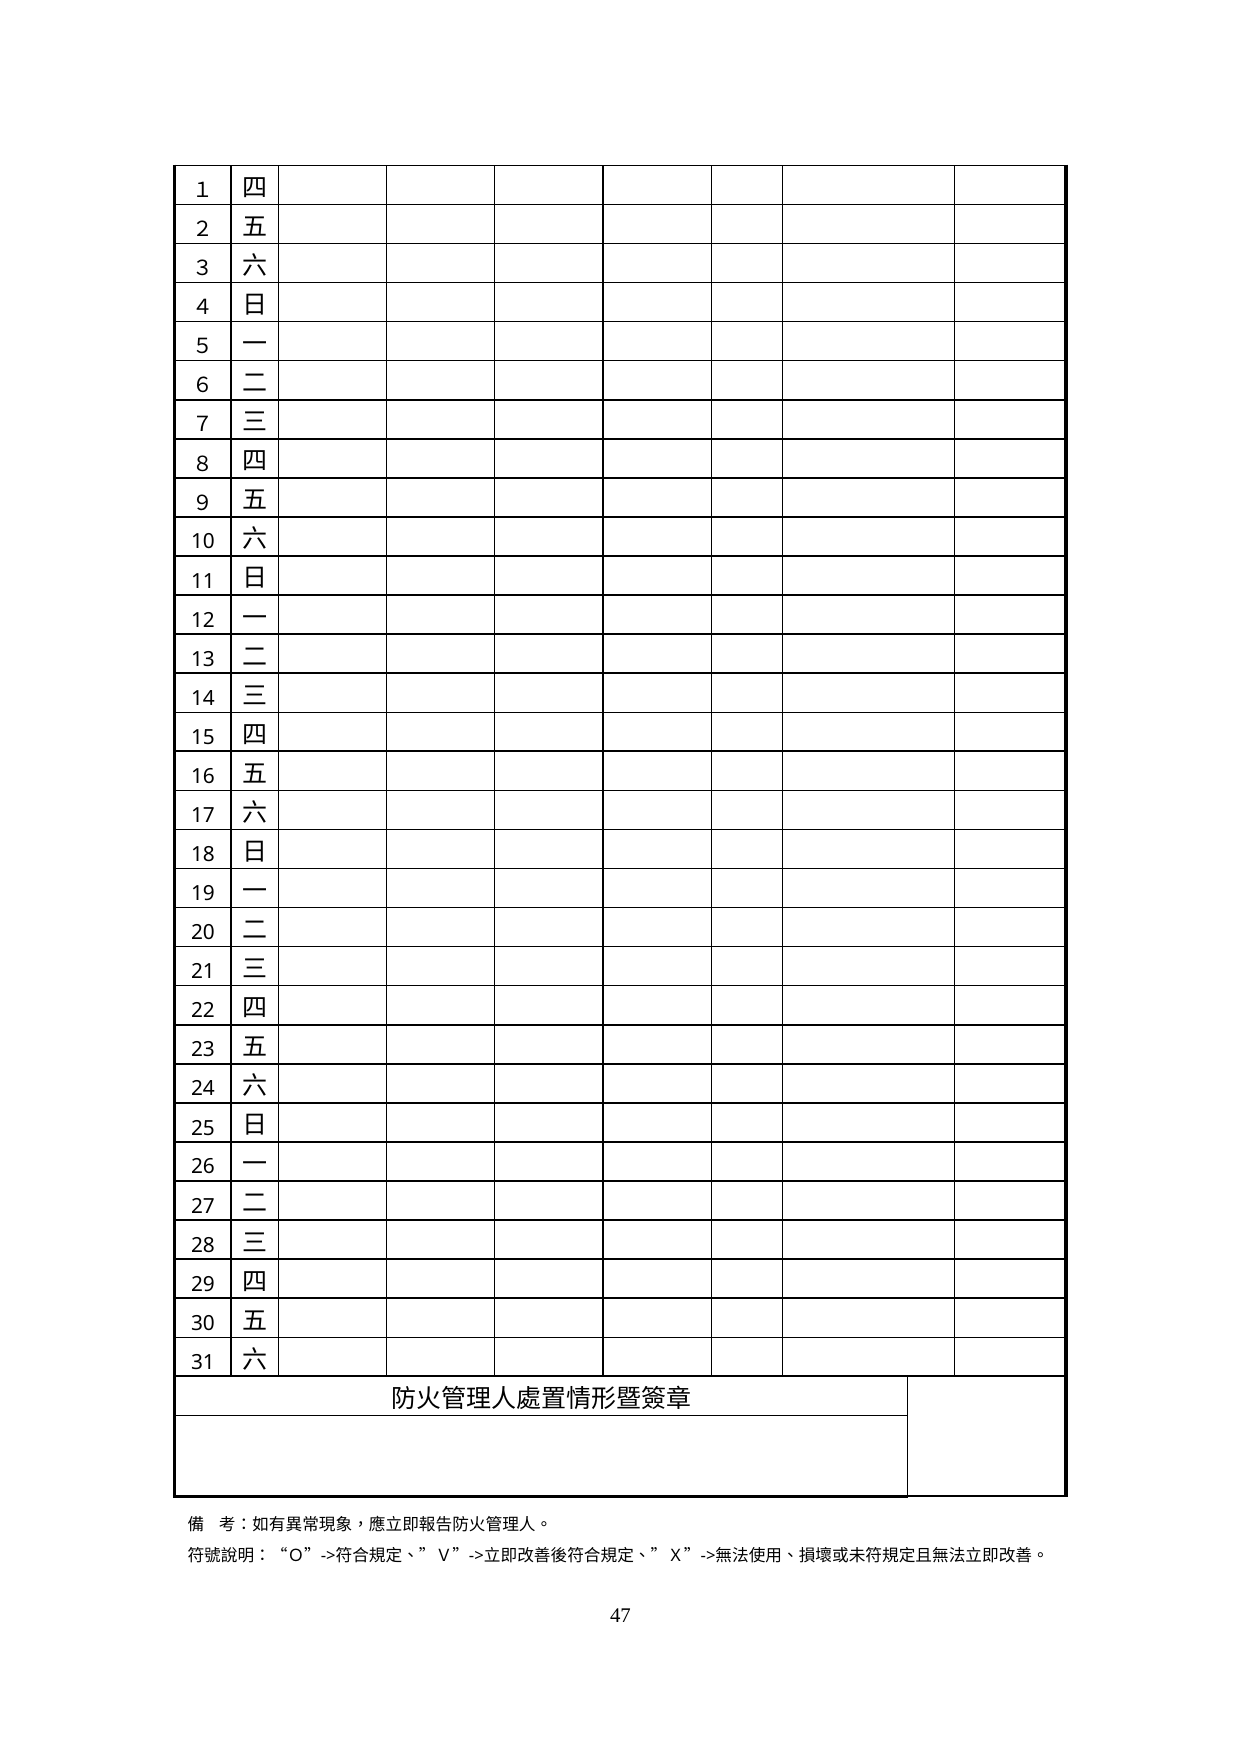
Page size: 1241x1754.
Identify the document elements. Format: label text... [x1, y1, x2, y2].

table_cell 13 [176, 635, 230, 672]
table_cell [604, 1299, 711, 1336]
table_cell [604, 1260, 711, 1297]
table_cell [279, 518, 386, 555]
table_cell [495, 1221, 602, 1258]
table_cell [495, 1065, 602, 1102]
table_cell [955, 635, 1064, 672]
table_cell [783, 830, 954, 868]
table_cell [495, 1143, 602, 1180]
table_cell 二 [232, 1182, 278, 1219]
table_cell [495, 440, 602, 477]
table_cell 12 [176, 596, 230, 633]
table_cell [387, 791, 494, 828]
table_cell [387, 166, 494, 203]
table_cell [955, 1260, 1064, 1297]
table_cell 16 [176, 752, 230, 789]
table_cell [604, 205, 711, 243]
table_cell 24 [176, 1065, 230, 1102]
table_cell [279, 986, 386, 1024]
table_cell [279, 1338, 386, 1375]
table_cell [955, 479, 1064, 516]
table_cell [387, 635, 494, 672]
table_cell [604, 557, 711, 594]
table_cell [495, 1338, 602, 1375]
table_cell 五 [232, 752, 278, 789]
text 符號說明：“Ｏ”->符合規定、”Ｖ”->立即改善後符合規定、”Ｘ”->無法使用、損壞或未符規定且無法立即改善。 [187, 1536, 1053, 1573]
table_cell [279, 205, 386, 243]
table_cell 六 [232, 244, 278, 282]
table_cell 五 [232, 479, 278, 516]
table_cell [495, 283, 602, 321]
table_cell [712, 440, 782, 477]
table_cell [604, 518, 711, 555]
table_cell [495, 1299, 602, 1336]
table_cell [783, 674, 954, 711]
table_cell 四 [232, 986, 278, 1024]
table_cell [783, 401, 954, 438]
table_cell [387, 1299, 494, 1336]
table_cell [604, 830, 711, 868]
table_cell 14 [176, 674, 230, 711]
table_cell ４ [176, 283, 230, 321]
table_cell [712, 1338, 782, 1375]
table_cell [279, 322, 386, 360]
table_cell [387, 479, 494, 516]
text 備 考：如有異常現象，應立即報告防火管理人。 [187, 1498, 1053, 1536]
table_cell [495, 479, 602, 516]
table_cell [604, 635, 711, 672]
table_cell [604, 244, 711, 282]
table_cell [387, 440, 494, 477]
table_cell 22 [176, 986, 230, 1024]
table_cell [495, 361, 602, 399]
table_cell [387, 361, 494, 399]
table_cell [712, 1260, 782, 1297]
table_cell 17 [176, 791, 230, 828]
table_cell [279, 1143, 386, 1180]
table_cell [604, 1104, 711, 1141]
table_cell [279, 361, 386, 399]
table_cell [712, 361, 782, 399]
table_cell [495, 596, 602, 633]
table_cell [387, 1026, 494, 1063]
table_cell [279, 1299, 386, 1336]
table_cell [387, 401, 494, 438]
table_cell [712, 596, 782, 633]
table_cell 31 [176, 1338, 230, 1375]
table_cell [495, 166, 602, 203]
table_cell [279, 752, 386, 789]
table_cell [712, 1065, 782, 1102]
table_cell [604, 986, 711, 1024]
table_cell [495, 322, 602, 360]
table_cell [279, 1065, 386, 1102]
table_cell [495, 713, 602, 750]
table_cell [955, 440, 1064, 477]
table_cell [783, 1221, 954, 1258]
table_cell [712, 830, 782, 868]
table_cell [495, 986, 602, 1024]
table_cell [783, 205, 954, 243]
table_cell [712, 283, 782, 321]
table_cell 一 [232, 1143, 278, 1180]
table_cell [604, 908, 711, 946]
table_cell [279, 1221, 386, 1258]
table_cell ３ [176, 244, 230, 282]
table_cell [604, 283, 711, 321]
table_cell 五 [232, 1299, 278, 1336]
table_cell [955, 674, 1064, 711]
table_cell [783, 361, 954, 399]
table_cell [955, 1182, 1064, 1219]
table_cell [604, 1065, 711, 1102]
table_cell [495, 1104, 602, 1141]
table_cell １ [176, 166, 230, 203]
table_cell ８ [176, 440, 230, 477]
table_cell 26 [176, 1143, 230, 1180]
table_cell [495, 791, 602, 828]
table_cell 20 [176, 908, 230, 946]
table_cell [604, 440, 711, 477]
table_cell ５ [176, 322, 230, 360]
table_cell 19 [176, 869, 230, 907]
table_cell [279, 244, 386, 282]
table_cell [712, 1299, 782, 1336]
table_cell [387, 557, 494, 594]
table_cell [712, 713, 782, 750]
table_cell [955, 791, 1064, 828]
table_cell [712, 986, 782, 1024]
table_cell [955, 401, 1064, 438]
table_cell [783, 479, 954, 516]
table_cell [387, 869, 494, 907]
table_cell [387, 947, 494, 985]
table_cell [387, 908, 494, 946]
table_cell [387, 752, 494, 789]
table_cell [712, 518, 782, 555]
table_cell [495, 401, 602, 438]
table_cell [712, 1221, 782, 1258]
table_cell [495, 908, 602, 946]
table_cell 28 [176, 1221, 230, 1258]
table_cell 三 [232, 1221, 278, 1258]
table_cell [783, 1182, 954, 1219]
table_cell [387, 596, 494, 633]
table_cell [387, 1182, 494, 1219]
table_cell 四 [232, 713, 278, 750]
table_cell [279, 674, 386, 711]
table_cell [495, 752, 602, 789]
table_cell [955, 166, 1064, 203]
table_cell [955, 1026, 1064, 1063]
table_cell 日 [232, 283, 278, 321]
table_cell [712, 166, 782, 203]
table_cell [604, 791, 711, 828]
table_cell [604, 166, 711, 203]
table_cell [955, 1104, 1064, 1141]
table_cell [783, 166, 954, 203]
table_cell [783, 1260, 954, 1297]
table_cell [783, 1026, 954, 1063]
table_cell 四 [232, 166, 278, 203]
table_cell [712, 791, 782, 828]
table_cell [279, 947, 386, 985]
table_cell [712, 322, 782, 360]
table_cell 六 [232, 518, 278, 555]
table_cell [712, 479, 782, 516]
table_cell [279, 1260, 386, 1297]
table_cell [955, 244, 1064, 282]
table_cell [387, 713, 494, 750]
table_cell [387, 986, 494, 1024]
table_cell [387, 518, 494, 555]
table_cell [783, 1143, 954, 1180]
table_cell [495, 557, 602, 594]
table_cell [604, 401, 711, 438]
table_cell [783, 1104, 954, 1141]
table_cell 10 [176, 518, 230, 555]
table_cell [783, 635, 954, 672]
table_cell [955, 283, 1064, 321]
table_cell ９ [176, 479, 230, 516]
table_cell [955, 361, 1064, 399]
table_cell 23 [176, 1026, 230, 1063]
table_cell [495, 869, 602, 907]
table_cell [604, 869, 711, 907]
table_cell [712, 908, 782, 946]
table_cell [712, 635, 782, 672]
table_cell 四 [232, 1260, 278, 1297]
table_cell [712, 752, 782, 789]
table_cell 日 [232, 1104, 278, 1141]
table_cell [783, 869, 954, 907]
table_cell 五 [232, 205, 278, 243]
table_cell [955, 557, 1064, 594]
table_cell [279, 596, 386, 633]
table_cell [604, 1221, 711, 1258]
table_cell [387, 322, 494, 360]
table_cell [783, 1065, 954, 1102]
table_cell [712, 869, 782, 907]
table_cell [387, 1104, 494, 1141]
table_cell 25 [176, 1104, 230, 1141]
table_cell 四 [232, 440, 278, 477]
table_cell [279, 440, 386, 477]
table_cell [712, 205, 782, 243]
table_cell 六 [232, 791, 278, 828]
table_cell 日 [232, 557, 278, 594]
table_cell [279, 166, 386, 203]
table_cell [495, 1182, 602, 1219]
table_cell [783, 244, 954, 282]
table_cell [955, 986, 1064, 1024]
table_cell [279, 401, 386, 438]
table_cell [604, 674, 711, 711]
table_cell [955, 869, 1064, 907]
table_cell [495, 1026, 602, 1063]
table_cell [495, 830, 602, 868]
table_cell [604, 1182, 711, 1219]
table_cell [712, 1182, 782, 1219]
table_cell [176, 1416, 907, 1495]
table_cell [783, 986, 954, 1024]
table_cell [387, 674, 494, 711]
table_cell [783, 322, 954, 360]
table_cell [279, 713, 386, 750]
table_cell [783, 752, 954, 789]
table_cell 29 [176, 1260, 230, 1297]
table_cell [604, 322, 711, 360]
table_cell 二 [232, 908, 278, 946]
table_cell [604, 752, 711, 789]
table_cell [387, 1260, 494, 1297]
table_cell [495, 947, 602, 985]
table_cell [279, 479, 386, 516]
table_cell [783, 1299, 954, 1336]
table_cell [279, 908, 386, 946]
table_cell [387, 830, 494, 868]
table_cell [783, 713, 954, 750]
table_cell [955, 1221, 1064, 1258]
table_cell 二 [232, 635, 278, 672]
table_cell [279, 1182, 386, 1219]
table_cell [955, 908, 1064, 946]
table_cell [279, 791, 386, 828]
table_cell [955, 713, 1064, 750]
table_cell [387, 244, 494, 282]
table_cell [783, 908, 954, 946]
table_cell [387, 205, 494, 243]
table_cell [783, 1338, 954, 1375]
table_cell 11 [176, 557, 230, 594]
table_cell [712, 1143, 782, 1180]
table_cell [604, 947, 711, 985]
table_cell [712, 674, 782, 711]
table_cell [604, 1338, 711, 1375]
table_cell [387, 1338, 494, 1375]
table_cell [279, 869, 386, 907]
table_cell [955, 1299, 1064, 1336]
table_cell [955, 322, 1064, 360]
table_cell [955, 947, 1064, 985]
table_cell [495, 518, 602, 555]
table_cell [955, 1065, 1064, 1102]
table_cell 防火管理人處置情形暨簽章 [176, 1377, 907, 1414]
table_cell [712, 557, 782, 594]
table_cell [279, 635, 386, 672]
table_cell ７ [176, 401, 230, 438]
table_cell [387, 1143, 494, 1180]
table_cell ２ [176, 205, 230, 243]
table_cell [604, 1026, 711, 1063]
table_cell 五 [232, 1026, 278, 1063]
table_cell 一 [232, 869, 278, 907]
table_cell 日 [232, 830, 278, 868]
table_cell 六 [232, 1065, 278, 1102]
table_cell [955, 1338, 1064, 1375]
table_cell [955, 752, 1064, 789]
table_cell [604, 479, 711, 516]
table_cell [279, 830, 386, 868]
table_cell [783, 518, 954, 555]
table_cell 一 [232, 322, 278, 360]
table_cell 二 [232, 361, 278, 399]
table_cell 六 [232, 1338, 278, 1375]
table_cell [712, 244, 782, 282]
table_cell [712, 1104, 782, 1141]
table_cell [279, 557, 386, 594]
table_cell 15 [176, 713, 230, 750]
table_cell [387, 283, 494, 321]
table_cell [279, 1026, 386, 1063]
table_cell [279, 283, 386, 321]
table_cell [712, 947, 782, 985]
table_cell 三 [232, 947, 278, 985]
table_cell [955, 518, 1064, 555]
table_cell 18 [176, 830, 230, 868]
table_cell [495, 635, 602, 672]
table_cell [387, 1221, 494, 1258]
table_cell [783, 791, 954, 828]
table_cell [783, 557, 954, 594]
table_cell [604, 596, 711, 633]
table_cell [955, 1143, 1064, 1180]
table_cell 三 [232, 401, 278, 438]
table_cell [908, 1377, 1064, 1495]
table_cell [783, 596, 954, 633]
table_cell [604, 1143, 711, 1180]
table_cell [955, 205, 1064, 243]
table_cell 一 [232, 596, 278, 633]
table_cell [495, 205, 602, 243]
table_cell [387, 1065, 494, 1102]
table_cell [712, 401, 782, 438]
table_cell [495, 1260, 602, 1297]
table_cell [712, 1026, 782, 1063]
table_cell 21 [176, 947, 230, 985]
table_cell ６ [176, 361, 230, 399]
table_cell [955, 596, 1064, 633]
table_cell [279, 1104, 386, 1141]
table_cell [783, 947, 954, 985]
table_cell [604, 713, 711, 750]
table_cell 30 [176, 1299, 230, 1336]
table_cell [495, 674, 602, 711]
table_cell [955, 830, 1064, 868]
table_cell [604, 361, 711, 399]
table_cell [783, 283, 954, 321]
table_cell 三 [232, 674, 278, 711]
table_cell 27 [176, 1182, 230, 1219]
table_cell [783, 440, 954, 477]
table_cell [495, 244, 602, 282]
